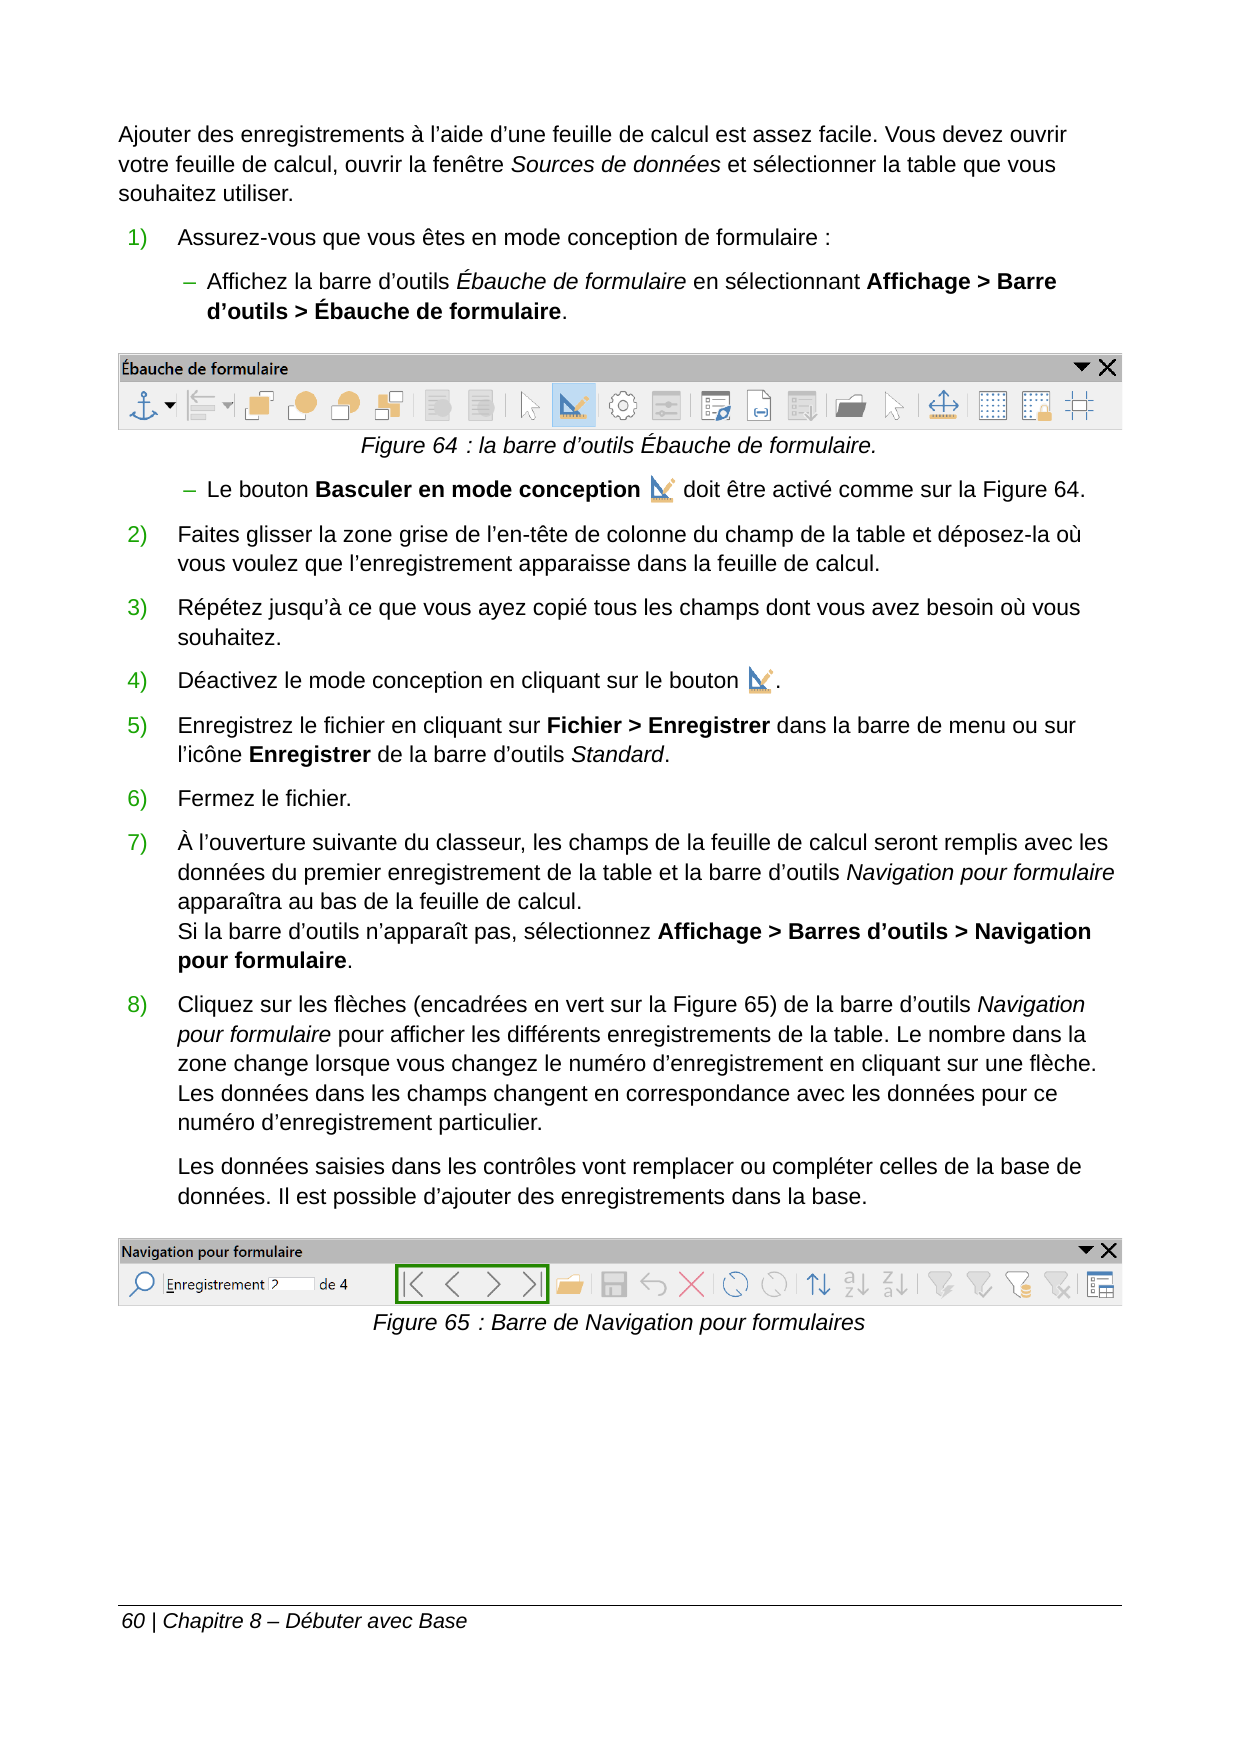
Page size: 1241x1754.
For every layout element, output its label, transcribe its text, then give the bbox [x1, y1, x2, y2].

list Cliquez sur les flèches (encadrées en vert sur la Figure 65) de la barre d’outils Navigation pour formulaire pour afficher les différents enregistrements de la table. Le nombre dans la zone change lorsque vous changez le numéro d’enregistrement en cliquant sur une flèche. Les données dans les champs changent en correspondance avec les données pour ce numéro d’enregistrement particulier. [148, 988, 1122, 1136]
picture [118, 353, 1123, 430]
list Faites glisser la zone grise de l’en-tête de colonne du champ de la table et déposez-la où vous voulez que l’enregistrement apparaisse dans la feuille de calcul. [148, 517, 1122, 576]
picture [118, 1238, 1123, 1306]
text Ajouter des enregistrements à l’aide d’une feuille de calcul est assez facile. Vous devez ouvrir votre feuille de calcul, ouvrir la fenêtre Sources de données et sélectionner la table que vous souhaitez utiliser. [118, 118, 1122, 207]
list Enregistrez le fichier en cliquant sur Fichier > Enregistrer dans la barre de menu ou sur l’icône Enregistrer de la barre d’outils Standard. [148, 709, 1122, 768]
list Fermez le fichier. [148, 782, 1122, 812]
list Affichez la barre d’outils Ébauche de formulaire en sélectionnant Affichage > Barre d’outils > Ébauche de formulaire. [183, 265, 1122, 324]
list Assurez-vous que vous êtes en mode conception de formulaire : [148, 221, 1122, 251]
list Les données saisies dans les contrôles vont remplacer ou compléter celles de la base de données. Il est possible d’ajouter des enregistrements dans la base. [148, 1150, 1122, 1209]
list Répétez jusqu’à ce que vous ayez copié tous les champs dont vous avez besoin où vous souhaitez. [148, 591, 1122, 650]
list Déactivez le mode conception en cliquant sur le bouton . [148, 664, 1122, 694]
list Le bouton Basculer en mode conception doit être activé comme sur la Figure 64. [183, 473, 1122, 503]
text Figure 64 : la barre d’outils Ébauche de formulaire. [118, 430, 1122, 459]
list À l’ouverture suivante du classeur, les champs de la feuille de calcul seront remplis avec les données du premier enregistrement de la table et la barre d’outils Navigation pour formulaire apparaîtra au bas de la feuille de calcul. Si la barre d’outils n’apparaît pas, sélectionnez Affichage > Barres d’outils > Navigation pour formulaire. [148, 826, 1122, 974]
text Figure 65 : Barre de Navigation pour formulaires [118, 1306, 1122, 1335]
